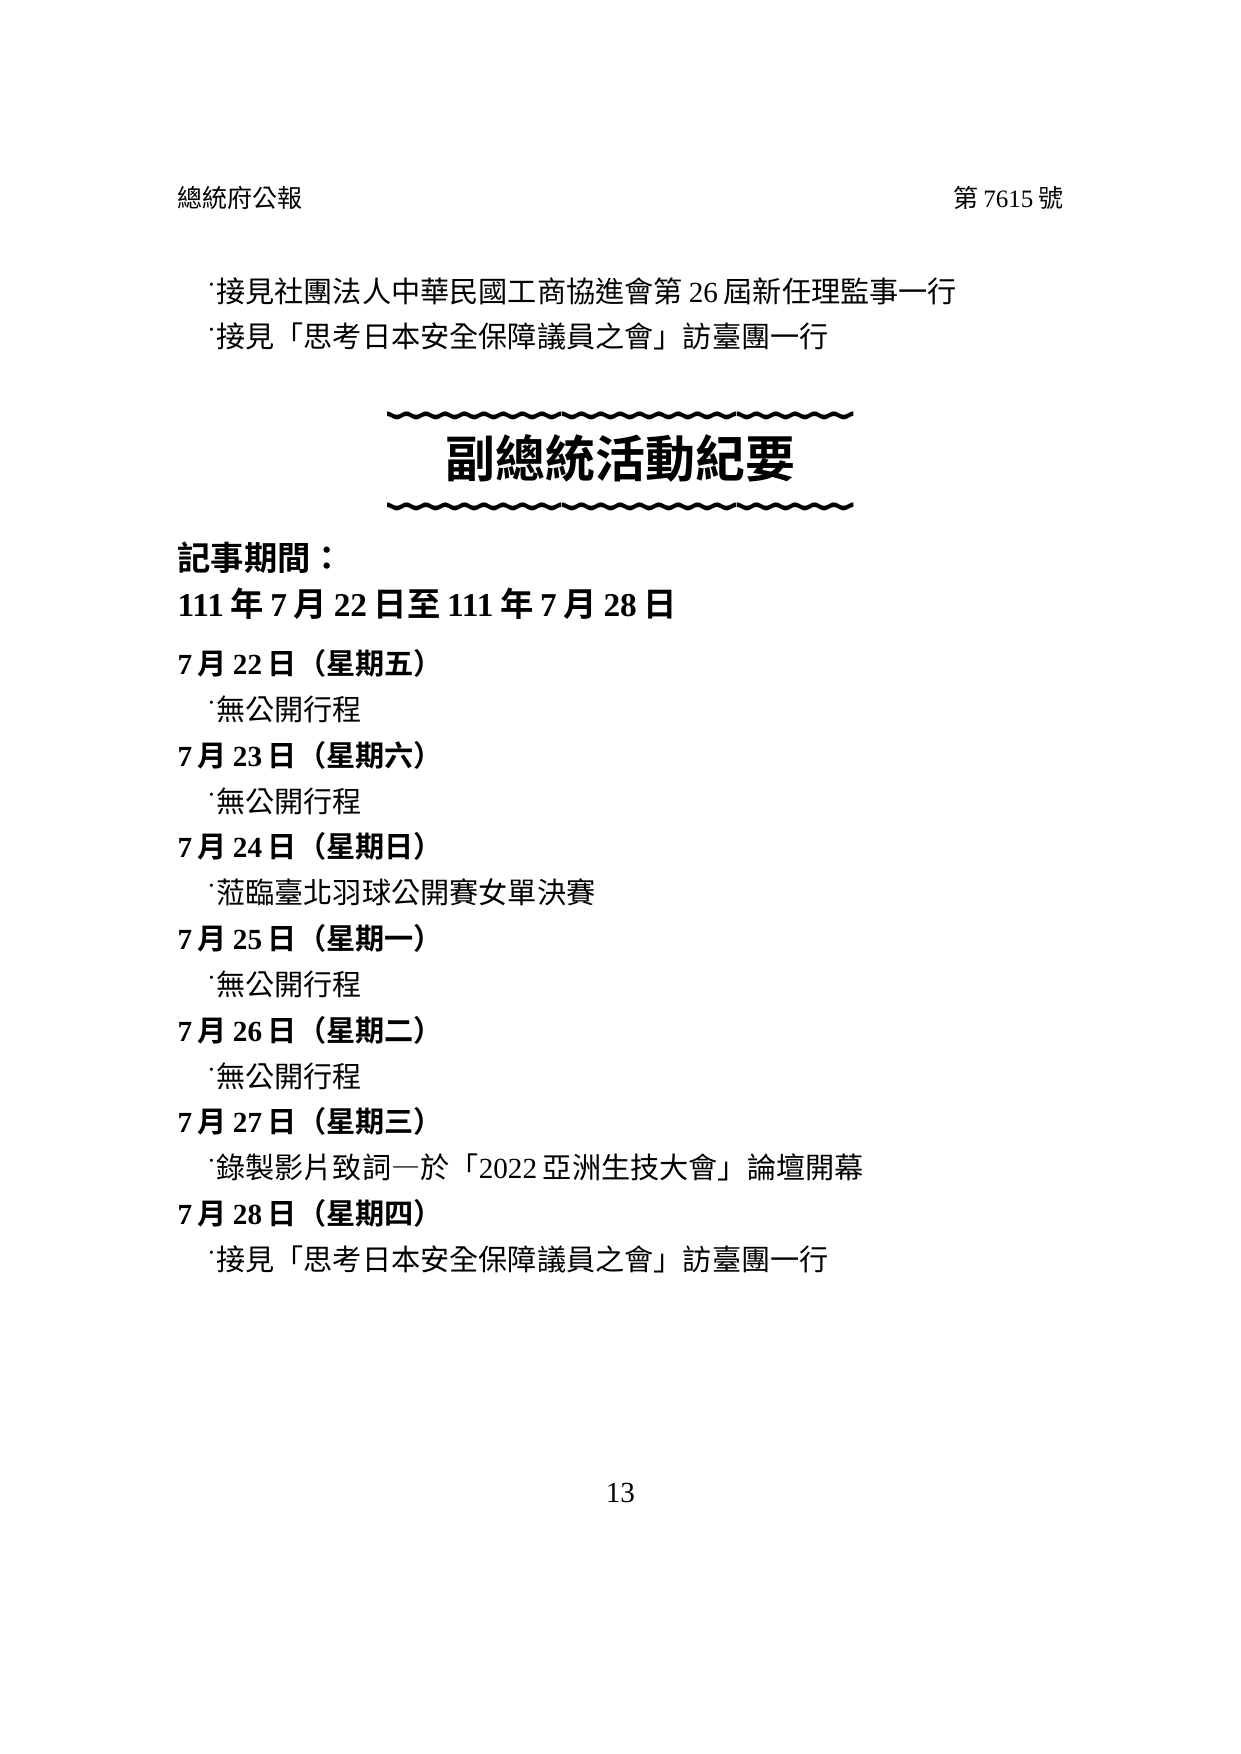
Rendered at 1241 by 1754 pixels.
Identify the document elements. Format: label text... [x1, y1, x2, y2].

text 7月22日（星期五） [177, 638, 1063, 684]
text 7月28日（星期四） [177, 1188, 1063, 1234]
text ˙無公開行程 [206, 1050, 1063, 1096]
text ˙無公開行程 [206, 959, 1063, 1004]
text ˙接見「思考日本安全保障議員之會」訪臺團一行 [206, 1234, 1063, 1279]
text 7月23日（星期六） [177, 729, 1063, 775]
text 副總統活動紀要 [177, 419, 1063, 492]
text ˙蒞臨臺北羽球公開賽女單決賽 [206, 867, 1063, 913]
text ˙接見社團法人中華民國工商協進會第26屆新任理監事一行 [206, 266, 1063, 311]
text ˙接見「思考日本安全保障議員之會」訪臺團一行 [206, 311, 1063, 357]
text 111年7月22日至111年7月28日 [177, 579, 1063, 625]
text ﹏﹏﹏﹏﹏﹏﹏﹏ [177, 492, 1063, 509]
text 7月24日（星期日） [177, 821, 1063, 867]
text ˙無公開行程 [206, 684, 1063, 729]
text 記事期間： [177, 534, 1063, 579]
text 7月27日（星期三） [177, 1096, 1063, 1142]
text ˙無公開行程 [206, 775, 1063, 821]
text 7月25日（星期一） [177, 913, 1063, 959]
text 7月26日（星期二） [177, 1004, 1063, 1050]
text ˙錄製影片致詞—於「2022亞洲生技大會」論壇開幕 [206, 1142, 1063, 1188]
text ﹏﹏﹏﹏﹏﹏﹏﹏ [177, 394, 1063, 419]
